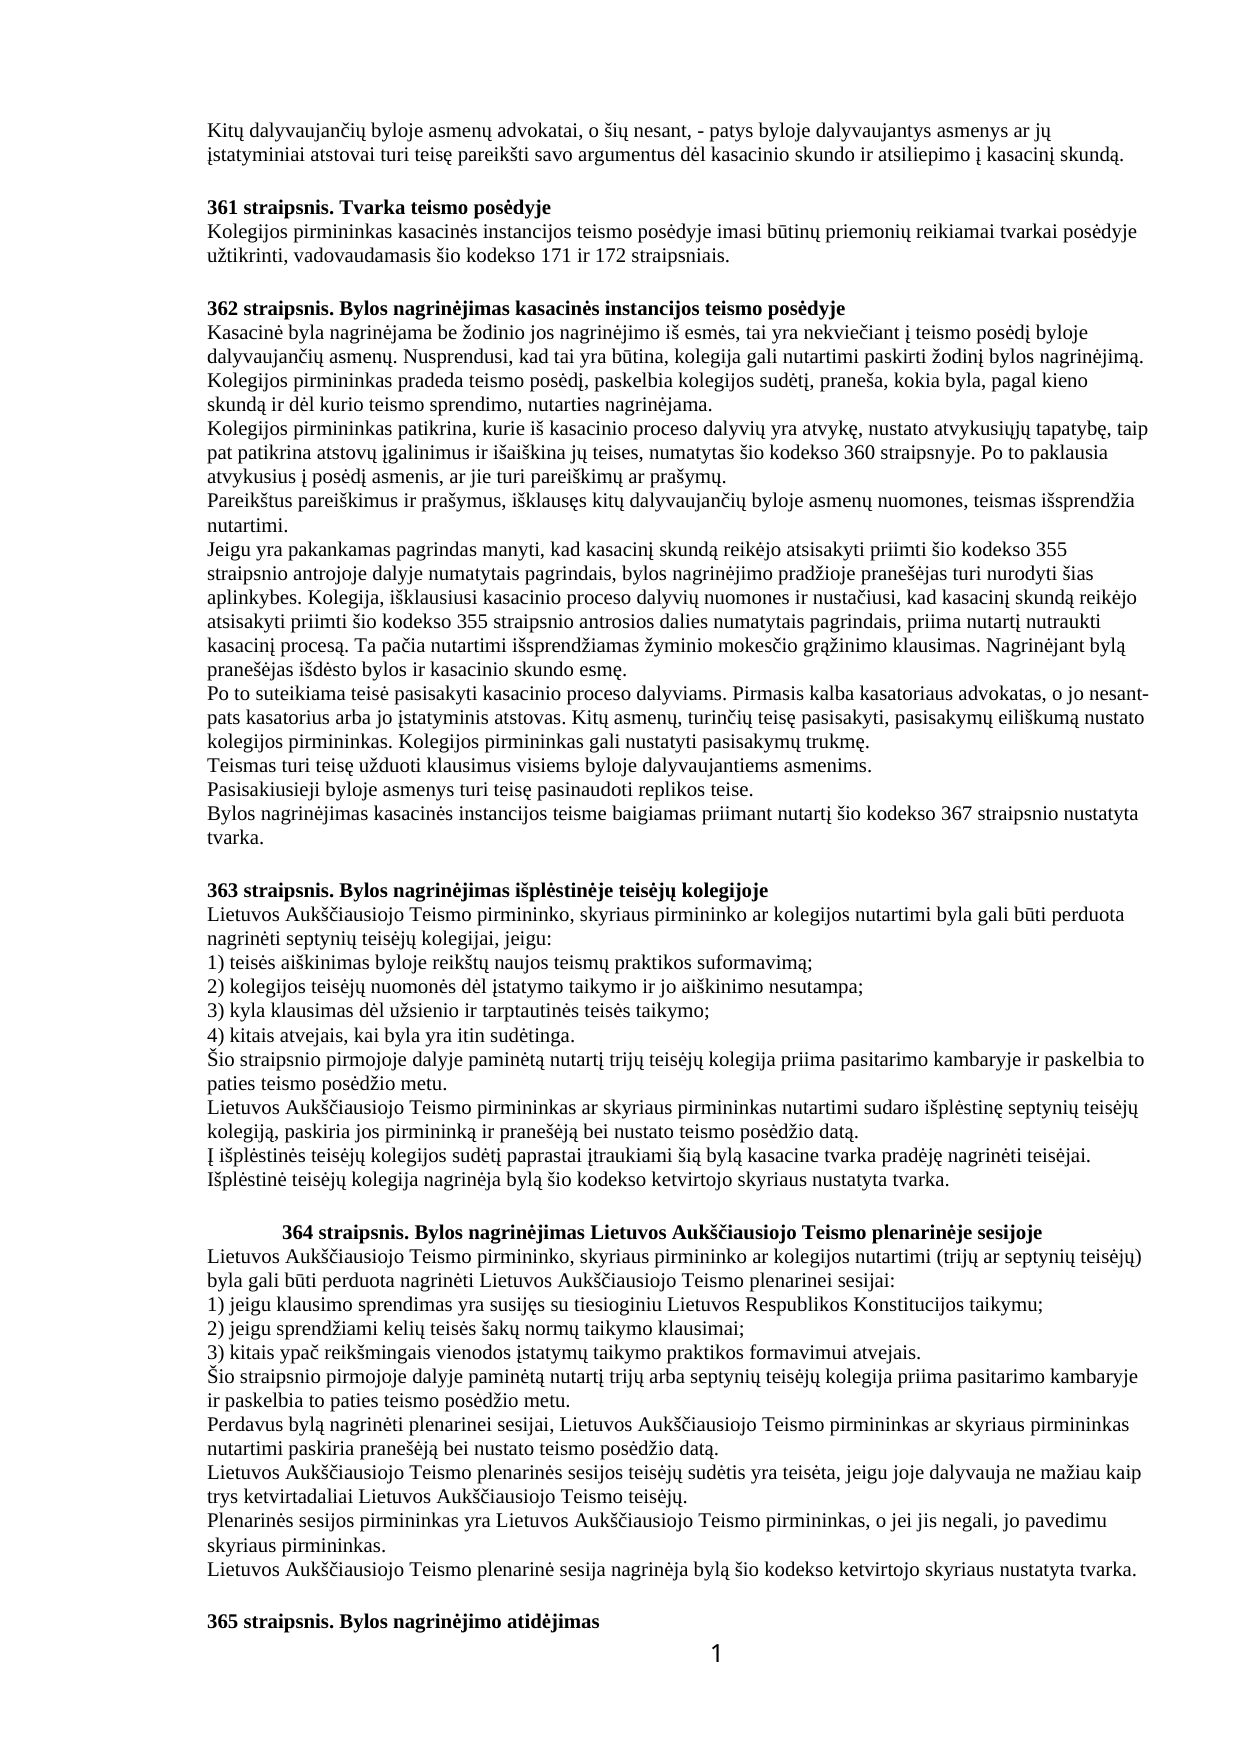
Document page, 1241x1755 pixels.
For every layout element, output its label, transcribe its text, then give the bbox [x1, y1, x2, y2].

text 365 straipsnis. Bylos nagrinėjimo atidėjimas [207, 1609, 1152, 1633]
text 2) kolegijos teisėjų nuomonės dėl įstatymo taikymo ir jo aiškinimo nesutampa; [207, 974, 1152, 998]
text 362 straipsnis. Bylos nagrinėjimas kasacinės instancijos teismo posėdyje [207, 296, 1152, 320]
text Kolegijos pirmininkas pradeda teismo posėdį, paskelbia kolegijos sudėtį, praneša, kokia byla, pagal kieno skundą ir dėl kurio teismo sprendimo, nutarties nagrinėjama. [207, 368, 1152, 416]
text 3) kitais ypač reikšmingais vienodos įstatymų taikymo praktikos formavimui atvejais. [207, 1340, 1152, 1364]
text Lietuvos Aukščiausiojo Teismo pirmininkas ar skyriaus pirmininkas nutartimi sudaro išplėstinę septynių teisėjų kolegiją, paskiria jos pirmininką ir pranešėją bei nustato teismo posėdžio datą. [207, 1095, 1152, 1143]
text Lietuvos Aukščiausiojo Teismo pirmininko, skyriaus pirmininko ar kolegijos nutartimi (trijų ar septynių teisėjų) byla gali būti perduota nagrinėti Lietuvos Aukščiausiojo Teismo plenarinei sesijai: [207, 1244, 1152, 1292]
text Į išplėstinės teisėjų kolegijos sudėtį paprastai įtraukiami šią bylą kasacine tvarka pradėję nagrinėti teisėjai. [207, 1143, 1152, 1167]
text 364 straipsnis. Bylos nagrinėjimas Lietuvos Aukščiausiojo Teismo plenarinėje sesijoje [282, 1220, 1152, 1244]
text Lietuvos Aukščiausiojo Teismo plenarinė sesija nagrinėja bylą šio kodekso ketvirtojo skyriaus nustatyta tvarka. [207, 1557, 1152, 1581]
text Teismas turi teisę užduoti klausimus visiems byloje dalyvaujantiems asmenims. [207, 753, 1152, 777]
text 1) jeigu klausimo sprendimas yra susijęs su tiesioginiu Lietuvos Respublikos Konstitucijos taikymu; [207, 1292, 1152, 1316]
text Perdavus bylą nagrinėti plenarinei sesijai, Lietuvos Aukščiausiojo Teismo pirmininkas ar skyriaus pirmininkas nutartimi paskiria pranešėją bei nustato teismo posėdžio datą. [207, 1412, 1152, 1460]
text 361 straipsnis. Tvarka teismo posėdyje [207, 195, 1152, 219]
text Lietuvos Aukščiausiojo Teismo pirmininko, skyriaus pirmininko ar kolegijos nutartimi byla gali būti perduota nagrinėti septynių teisėjų kolegijai, jeigu: [207, 902, 1152, 950]
text Lietuvos Aukščiausiojo Teismo plenarinės sesijos teisėjų sudėtis yra teisėta, jeigu joje dalyvauja ne mažiau kaip trys ketvirtadaliai Lietuvos Aukščiausiojo Teismo teisėjų. [207, 1460, 1152, 1508]
text Bylos nagrinėjimas kasacinės instancijos teisme baigiamas priimant nutartį šio kodekso 367 straipsnio nustatyta tvarka. [207, 801, 1152, 849]
text Kolegijos pirmininkas kasacinės instancijos teismo posėdyje imasi būtinų priemonių reikiamai tvarkai posėdyje užtikrinti, vadovaudamasis šio kodekso 171 ir 172 straipsniais. [207, 219, 1152, 267]
text Pasisakiusieji byloje asmenys turi teisę pasinaudoti replikos teise. [207, 777, 1152, 801]
text Kasacinė byla nagrinėjama be žodinio jos nagrinėjimo iš esmės, tai yra nekviečiant į teismo posėdį byloje dalyvaujančių asmenų. Nusprendusi, kad tai yra būtina, kolegija gali nutartimi paskirti žodinį bylos nagrinėjimą. [207, 320, 1152, 368]
text Šio straipsnio pirmojoje dalyje paminėtą nutartį trijų teisėjų kolegija priima pasitarimo kambaryje ir paskelbia to paties teismo posėdžio metu. [207, 1047, 1152, 1095]
text 2) jeigu sprendžiami kelių teisės šakų normų taikymo klausimai; [207, 1316, 1152, 1340]
text Po to suteikiama teisė pasisakyti kasacinio proceso dalyviams. Pirmasis kalba kasatoriaus advokatas, o jo nesant- pats kasatorius arba jo įstatyminis atstovas. Kitų asmenų, turinčių teisę pasisakyti, pasisakymų eiliškumą nustato kolegijos pirmininkas. Kolegijos pirmininkas gali nustatyti pasisakymų trukmę. [207, 681, 1152, 753]
text Šio straipsnio pirmojoje dalyje paminėtą nutartį trijų arba septynių teisėjų kolegija priima pasitarimo kambaryje ir paskelbia to paties teismo posėdžio metu. [207, 1364, 1152, 1412]
text 1) teisės aiškinimas byloje reikštų naujos teismų praktikos suformavimą; [207, 950, 1152, 974]
text Jeigu yra pakankamas pagrindas manyti, kad kasacinį skundą reikėjo atsisakyti priimti šio kodekso 355 straipsnio antrojoje dalyje numatytais pagrindais, bylos nagrinėjimo pradžioje pranešėjas turi nurodyti šias aplinkybes. Kolegija, išklausiusi kasacinio proceso dalyvių nuomones ir nustačiusi, kad kasacinį skundą reikėjo atsisakyti priimti šio kodekso 355 straipsnio antrosios dalies numatytais pagrindais, priima nutartį nutraukti kasacinį procesą. Ta pačia nutartimi išsprendžiamas žyminio mokesčio grąžinimo klausimas. Nagrinėjant bylą pranešėjas išdėsto bylos ir kasacinio skundo esmę. [207, 537, 1152, 681]
text Plenarinės sesijos pirmininkas yra Lietuvos Aukščiausiojo Teismo pirmininkas, o jei jis negali, jo pavedimu skyriaus pirmininkas. [207, 1508, 1152, 1557]
text 3) kyla klausimas dėl užsienio ir tarptautinės teisės taikymo; [207, 998, 1152, 1022]
text 4) kitais atvejais, kai byla yra itin sudėtinga. [207, 1022, 1152, 1047]
text 363 straipsnis. Bylos nagrinėjimas išplėstinėje teisėjų kolegijoje [207, 878, 1152, 902]
text Išplėstinė teisėjų kolegija nagrinėja bylą šio kodekso ketvirtojo skyriaus nustatyta tvarka. [207, 1167, 1152, 1191]
text Pareikštus pareiškimus ir prašymus, išklausęs kitų dalyvaujančių byloje asmenų nuomones, teismas išsprendžia nutartimi. [207, 488, 1152, 537]
text Kolegijos pirmininkas patikrina, kurie iš kasacinio proceso dalyvių yra atvykę, nustato atvykusiųjų tapatybę, taip pat patikrina atstovų įgalinimus ir išaiškina jų teises, numatytas šio kodekso 360 straipsnyje. Po to paklausia atvykusius į posėdį asmenis, ar jie turi pareiškimų ar prašymų. [207, 416, 1152, 488]
text Kitų dalyvaujančių byloje asmenų advokatai, o šių nesant, - patys byloje dalyvaujantys asmenys ar jų įstatyminiai atstovai turi teisę pareikšti savo argumentus dėl kasacinio skundo ir atsiliepimo į kasacinį skundą. [207, 118, 1152, 166]
